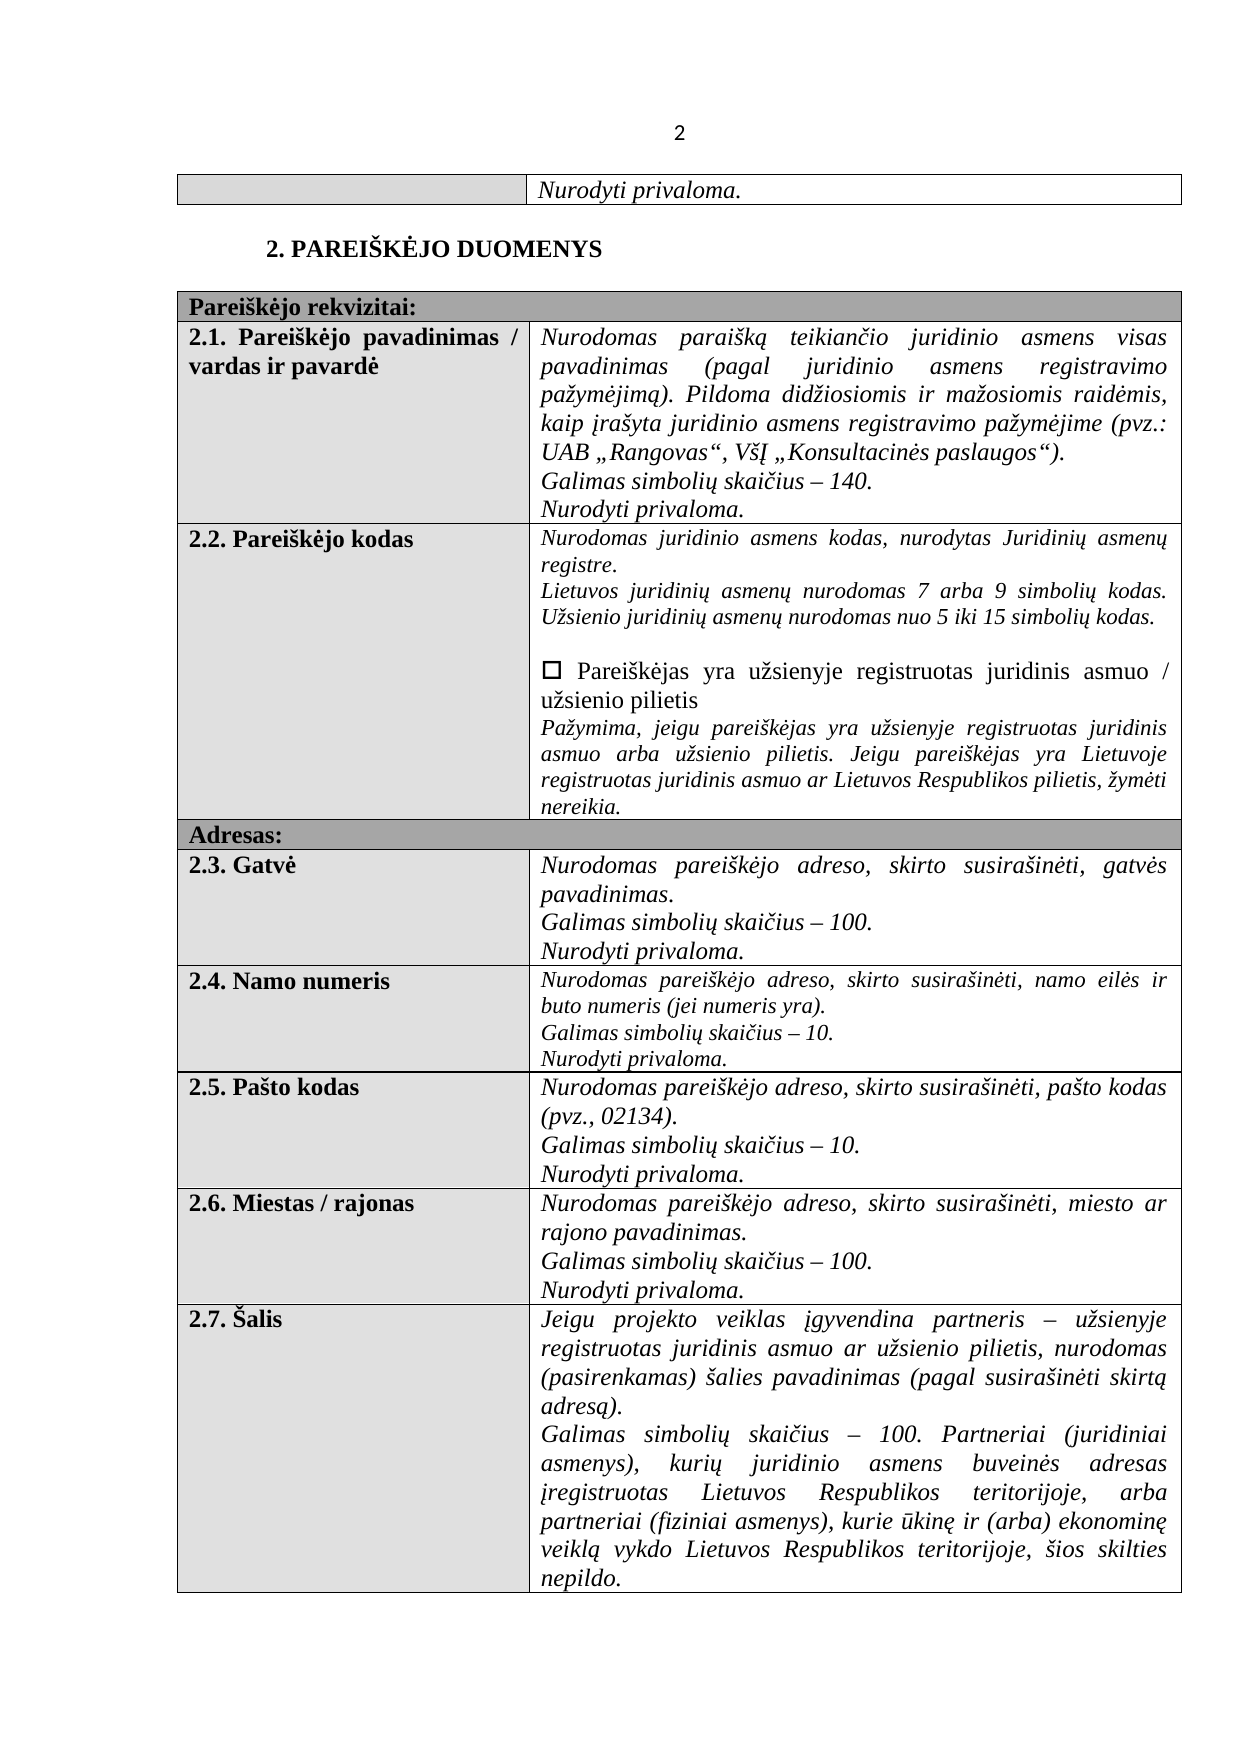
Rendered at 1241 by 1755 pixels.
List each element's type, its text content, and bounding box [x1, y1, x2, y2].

table_cell Nurodomas pareiškėjo adreso, skirto susirašinėti, namo eilės ir buto numeris (jei numeris yra). Galimas simbolių skaičius – 10. Nurodyti privaloma. [530, 966, 1181, 1071]
table_cell Nurodomas pareiškėjo adreso, skirto susirašinėti, gatvės pavadinimas. Galimas simbolių skaičius – 100. Nurodyti privaloma. [530, 850, 1181, 965]
table_cell Nurodomas juridinio asmens kodas, nurodytas Juridinių asmenų registre. Lietuvos juridinių asmenų nurodomas 7 arba 9 simbolių kodas. Užsienio juridinių asmenų nurodomas nuo 5 iki 15 simbolių kodas.  Pareiškėjas yra užsienyje registruotas juridinis asmuo / užsienio pilietis Pažymima, jeigu pareiškėjas yra užsienyje registruotas juridinis asmuo arba užsienio pilietis. Jeigu pareiškėjas yra Lietuvoje registruotas juridinis asmuo ar Lietuvos Respublikos pilietis, žymėti nereikia. [530, 524, 1181, 819]
table_cell Nurodomas pareiškėjo adreso, skirto susirašinėti, miesto ar rajono pavadinimas. Galimas simbolių skaičius – 100. Nurodyti privaloma. [530, 1189, 1181, 1303]
table_cell 2.6. Miestas / rajonas [178, 1189, 529, 1303]
table_cell Nurodomas pareiškėjo adreso, skirto susirašinėti, pašto kodas (pvz., 02134). Galimas simbolių skaičius – 10. Nurodyti privaloma. [530, 1073, 1181, 1187]
table_cell 2.5. Pašto kodas [178, 1073, 529, 1187]
table_cell 2.7. Šalis [178, 1305, 529, 1592]
table_cell [178, 175, 526, 204]
table_header Pareiškėjo rekvizitai: [178, 292, 1181, 321]
table_cell 2.4. Namo numeris [178, 966, 529, 1071]
table_cell Nurodyti privaloma. [527, 175, 1181, 204]
table_cell 2.3. Gatvė [178, 850, 529, 965]
text 2. PAREIŠKĖJO DUOMENYS [177, 234, 1181, 262]
table_cell Jeigu projekto veiklas įgyvendina partneris – užsienyje registruotas juridinis asmuo ar užsienio pilietis, nurodomas (pasirenkamas) šalies pavadinimas (pagal susirašinėti skirtą adresą). Galimas simbolių skaičius – 100. Partneriai (juridiniai asmenys), kurių juridinio asmens buveinės adresas įregistruotas Lietuvos Respublikos teritorijoje, arba partneriai (fiziniai asmenys), kurie ūkinę ir (arba) ekonominę veiklą vykdo Lietuvos Respublikos teritorijoje, šios skilties nepildo. [530, 1305, 1181, 1592]
table_cell 2.1. Pareiškėjo pavadinimas / vardas ir pavardė [178, 322, 529, 523]
table_cell Adresas: [178, 820, 1181, 849]
table_cell 2.2. Pareiškėjo kodas [178, 524, 529, 819]
table_cell Nurodomas paraišką teikiančio juridinio asmens visas pavadinimas (pagal juridinio asmens registravimo pažymėjimą). Pildoma didžiosiomis ir mažosiomis raidėmis, kaip įrašyta juridinio asmens registravimo pažymėjime (pvz.: UAB „Rangovas“, VšĮ „Konsultacinės paslaugos“). Galimas simbolių skaičius – 140. Nurodyti privaloma. [530, 322, 1181, 523]
